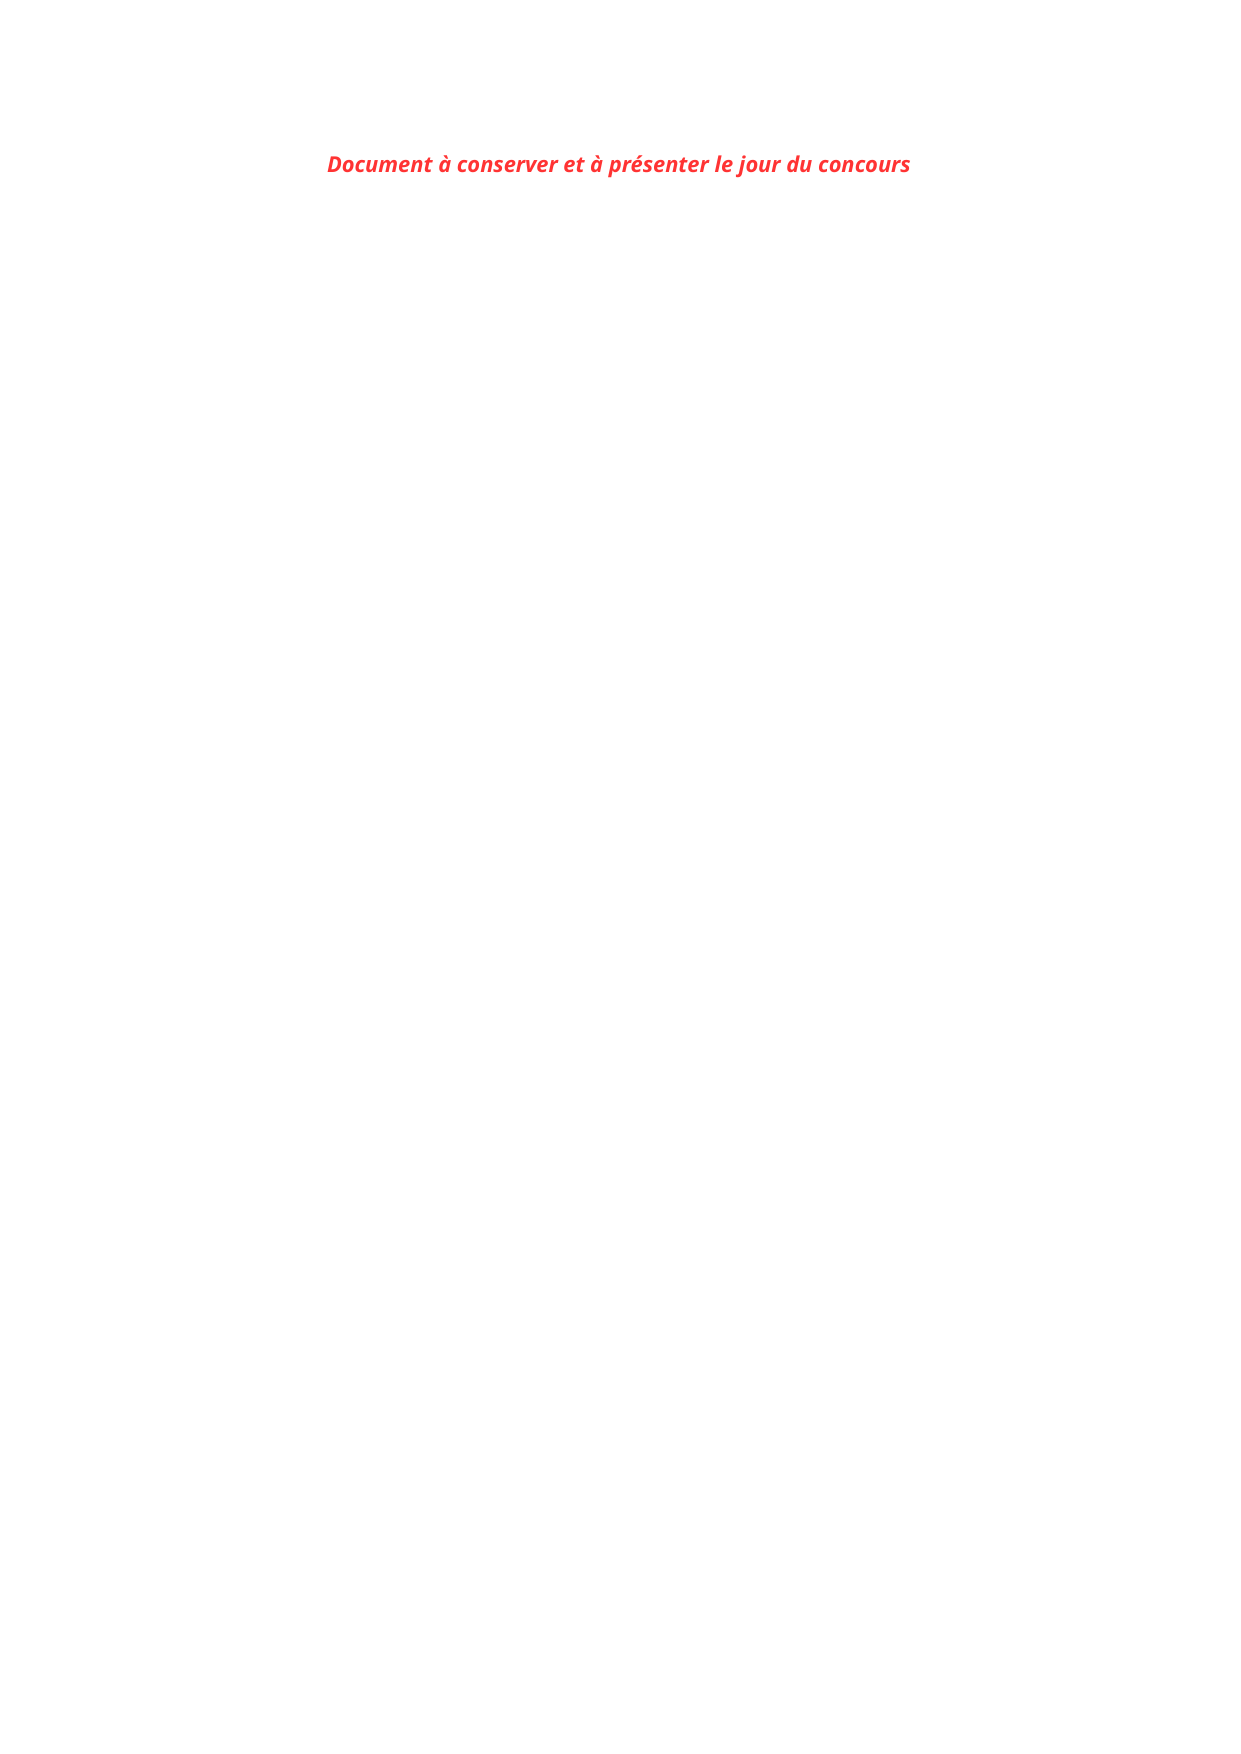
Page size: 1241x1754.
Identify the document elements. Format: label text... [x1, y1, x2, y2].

text Document à conserver et à présenter le jour du concours [118, 149, 1122, 179]
